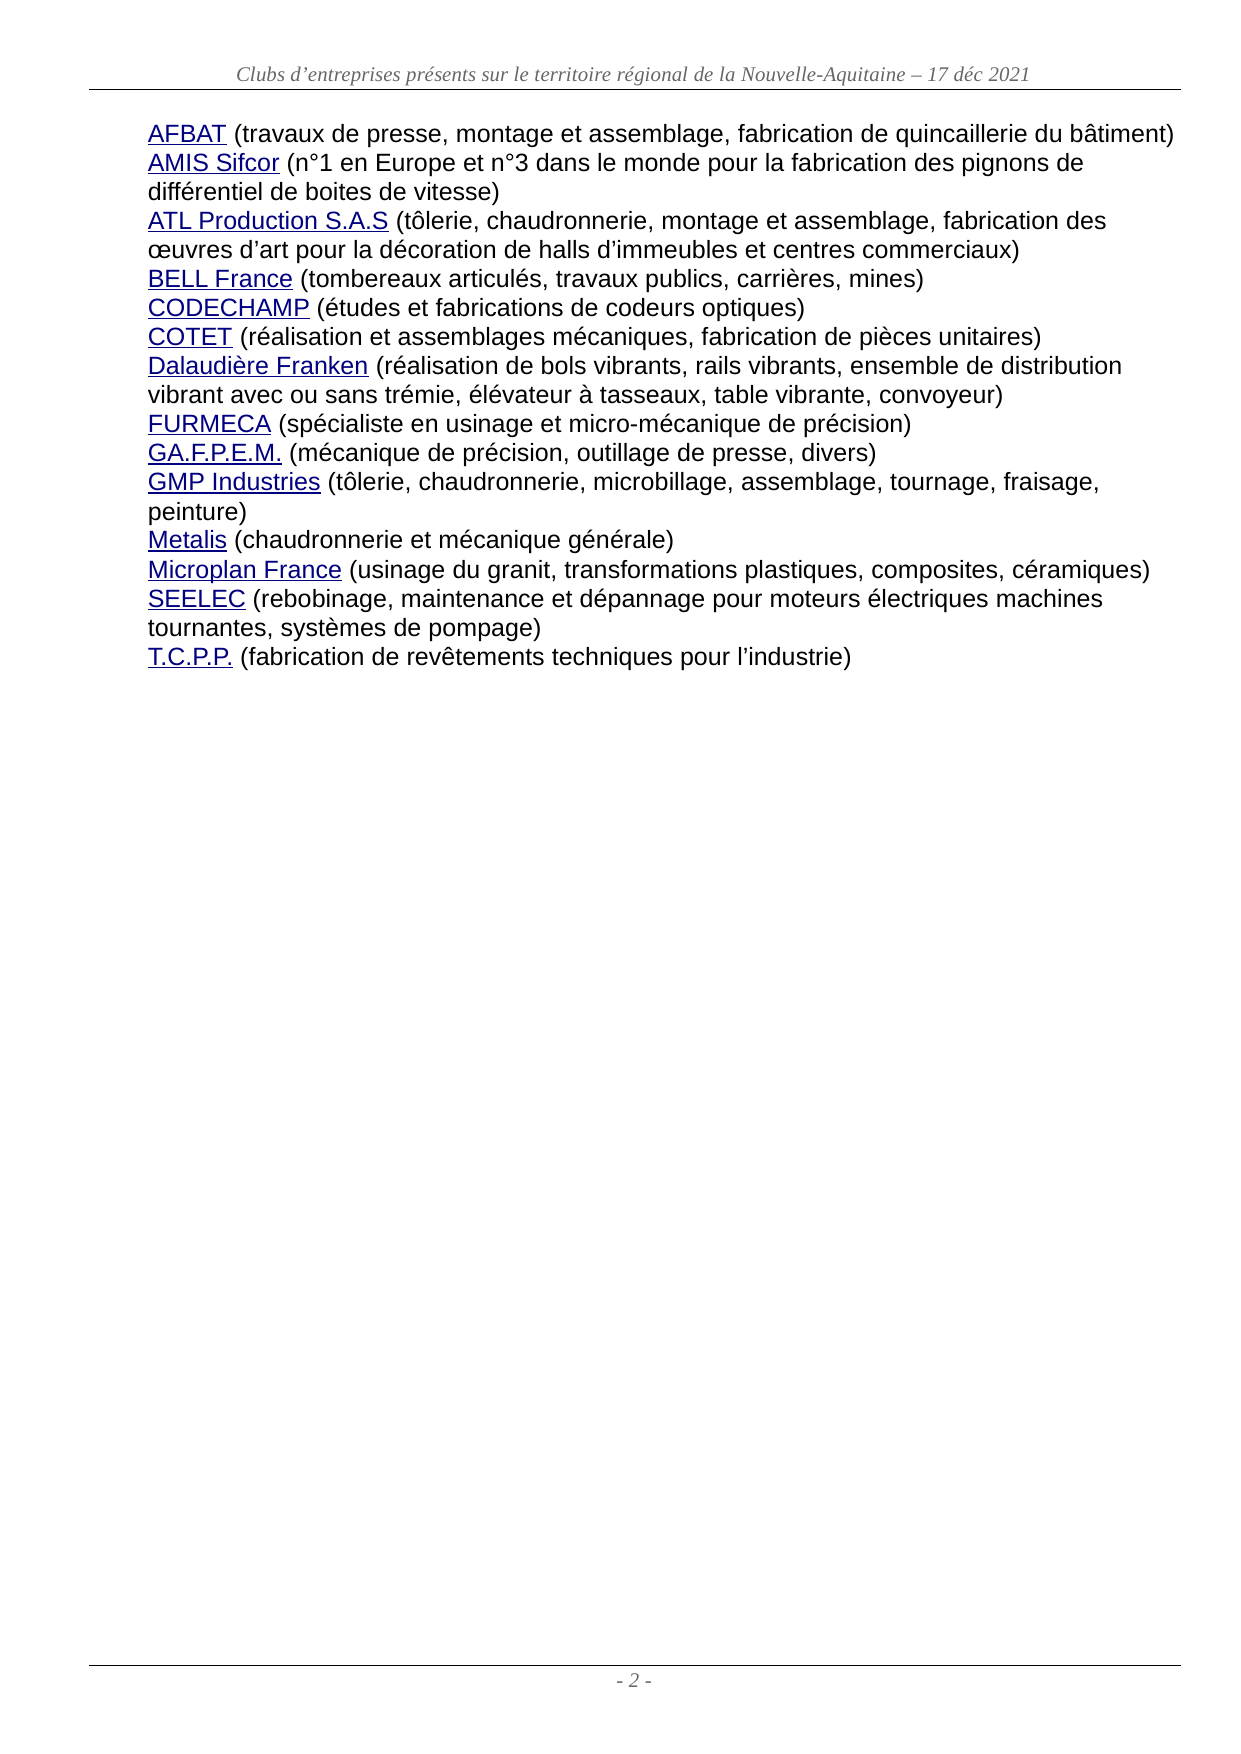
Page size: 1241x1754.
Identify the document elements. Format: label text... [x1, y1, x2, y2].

text GA.F.P.E.M. (mécanique de précision, outillage de presse, divers) [148, 438, 1181, 467]
text BELL France (tombereaux articulés, travaux publics, carrières, mines) [148, 264, 1181, 293]
text GMP Industries (tôlerie, chaudronnerie, microbillage, assemblage, tournage, fraisage, peinture) [148, 467, 1181, 525]
text FURMECA (spécialiste en usinage et micro-mécanique de précision) [148, 409, 1181, 438]
text Dalaudière Franken (réalisation de bols vibrants, rails vibrants, ensemble de distribution vibrant avec ou sans trémie, élévateur à tasseaux, table vibrante, convoyeur) [148, 351, 1181, 409]
text ATL Production S.A.S (tôlerie, chaudronnerie, montage et assemblage, fabrication des œuvres d’art pour la décoration de halls d’immeubles et centres commerciaux) [148, 206, 1181, 264]
text Metalis (chaudronnerie et mécanique générale) [148, 525, 1181, 554]
text T.C.P.P. (fabrication de revêtements techniques pour l’industrie) [148, 642, 1181, 671]
text AFBAT (travaux de presse, montage et assemblage, fabrication de quincaillerie du bâtiment) [148, 118, 1181, 148]
text CODECHAMP (études et fabrications de codeurs optiques) [148, 293, 1181, 322]
text Microplan France (usinage du granit, transformations plastiques, composites, céramiques) [148, 554, 1181, 583]
text AMIS Sifcor (n°1 en Europe et n°3 dans le monde pour la fabrication des pignons de différentiel de boites de vitesse) [148, 148, 1181, 206]
text COTET (réalisation et assemblages mécaniques, fabrication de pièces unitaires) [148, 322, 1181, 351]
text SEELEC (rebobinage, maintenance et dépannage pour moteurs électriques machines tournantes, systèmes de pompage) [148, 583, 1181, 642]
